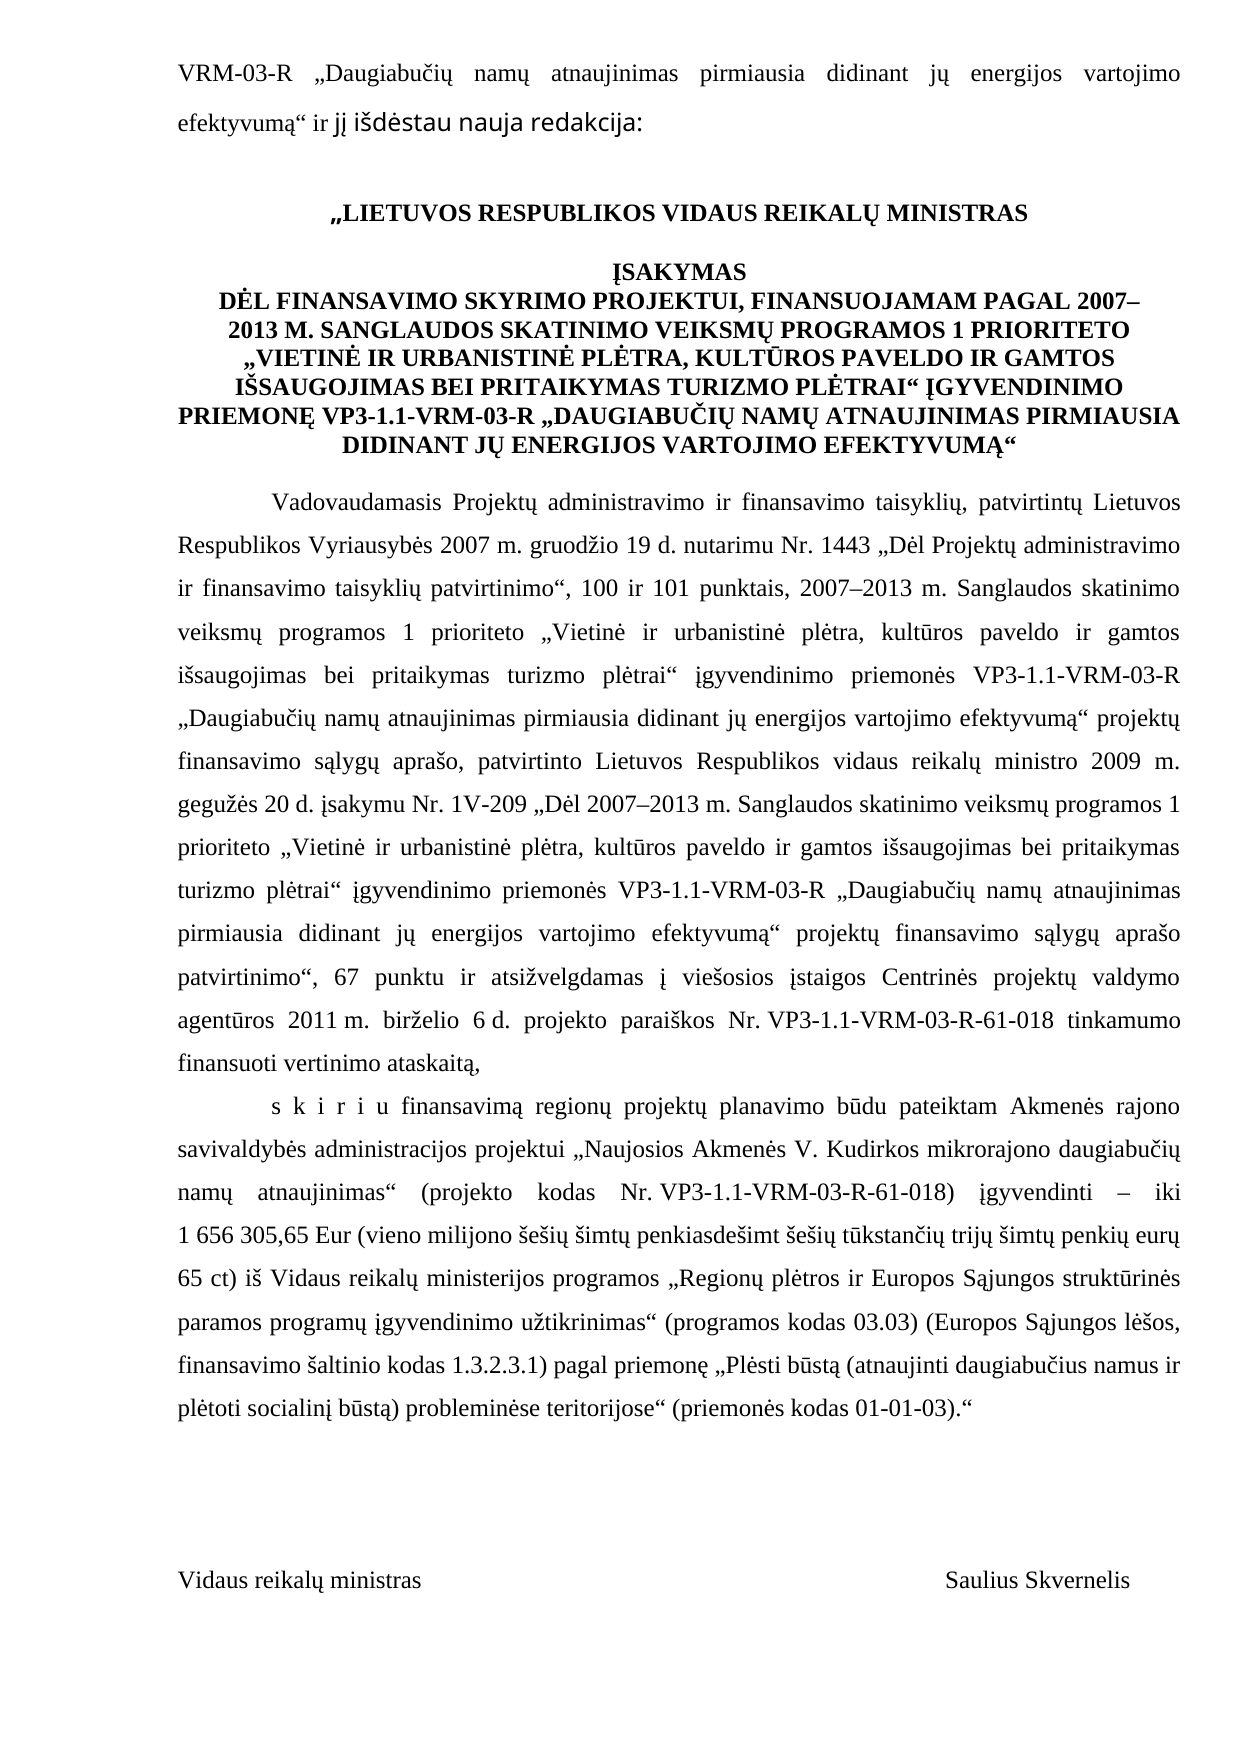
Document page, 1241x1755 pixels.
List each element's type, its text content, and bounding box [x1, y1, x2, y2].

text DĖL FINANSAVIMO SKYRIMO PROJEKTUI, FINANSUOJAMAM PAGAL 2007–2013 M. SANGLAUDOS SKATINIMO VEIKSMŲ PROGRAMOS 1 PRIORITETO „VIETINĖ IR URBANISTINĖ PLĖTRA, KULTŪROS PAVELDO IR GAMTOS IŠSAUGOJIMAS BEI PRITAIKYMAS TURIZMO PLĖTRAI“ ĮGYVENDINIMO PRIEMONĘ VP3-1.1-VRM-03-R „DAUGIABUČIŲ NAMŲ ATNAUJINIMAS PIRMIAUSIA DIDINANT JŲ ENERGIJOS VARTOJIMO EFEKTYVUMĄ“ [177, 286, 1181, 458]
text ĮSAKYMAS [177, 257, 1181, 286]
text Vadovaudamasis Projektų administravimo ir finansavimo taisyklių, patvirtintų Lietuvos Respublikos Vyriausybės 2007 m. gruodžio 19 d. nutarimu Nr. 1443 „Dėl Projektų administravimo ir finansavimo taisyklių patvirtinimo“, 100 ir 101 punktais, 2007–2013 m. Sanglaudos skatinimo veiksmų programos 1 prioriteto „Vietinė ir urbanistinė plėtra, kultūros paveldo ir gamtos išsaugojimas bei pritaikymas turizmo plėtrai“ įgyvendinimo priemonės VP3-1.1-VRM-03-R „Daugiabučių namų atnaujinimas pirmiausia didinant jų energijos vartojimo efektyvumą“ projektų finansavimo sąlygų aprašo, patvirtinto Lietuvos Respublikos vidaus reikalų ministro 2009 m. gegužės 20 d. įsakymu Nr. 1V-209 „Dėl 2007–2013 m. Sanglaudos skatinimo veiksmų programos 1 prioriteto „Vietinė ir urbanistinė plėtra, kultūros paveldo ir gamtos išsaugojimas bei pritaikymas turizmo plėtrai“ įgyvendinimo priemonės VP3-1.1-VRM-03-R „Daugiabučių namų atnaujinimas pirmiausia didinant jų energijos vartojimo efektyvumą“ projektų finansavimo sąlygų aprašo patvirtinimo“, 67 punktu ir atsižvelgdamas į viešosios įstaigos Centrinės projektų valdymo agentūros 2011 m. birželio 6 d. projekto paraiškos Nr. VP3-1.1-VRM-03-R-61-018 tinkamumo finansuoti vertinimo ataskaitą, [177, 487, 1181, 1077]
text s k i r i u finansavimą regionų projektų planavimo būdu pateiktam Akmenės rajono savivaldybės administracijos projektui „Naujosios Akmenės V. Kudirkos mikrorajono daugiabučių namų atnaujinimas“ (projekto kodas Nr. VP3-1.1-VRM-03-R-61-018) įgyvendinti – iki 1 656 305,65 Eur (vieno milijono šešių šimtų penkiasdešimt šešių tūkstančių trijų šimtų penkių eurų 65 ct) iš Vidaus reikalų ministerijos programos „Regionų plėtros ir Europos Sąjungos struktūrinės paramos programų įgyvendinimo užtikrinimas“ (programos kodas 03.03) (Europos Sąjungos lėšos, finansavimo šaltinio kodas 1.3.2.3.1) pagal priemonę „Plėsti būstą (atnaujinti daugiabučius namus ir plėtoti socialinį būstą) probleminėse teritorijose“ (priemonės kodas 01-01-03).“ [177, 1091, 1181, 1422]
text VRM-03-R „Daugiabučių namų atnaujinimas pirmiausia didinant jų energijos vartojimo efektyvumą“ ir jį išdėstau nauja redakcija: [177, 58, 1181, 138]
text „LIETUVOS RESPUBLIKOS VIDAUS REIKALŲ MINISTRAS [177, 194, 1181, 228]
text Vidaus reikalų ministras Saulius Skvernelis [177, 1565, 1181, 1594]
